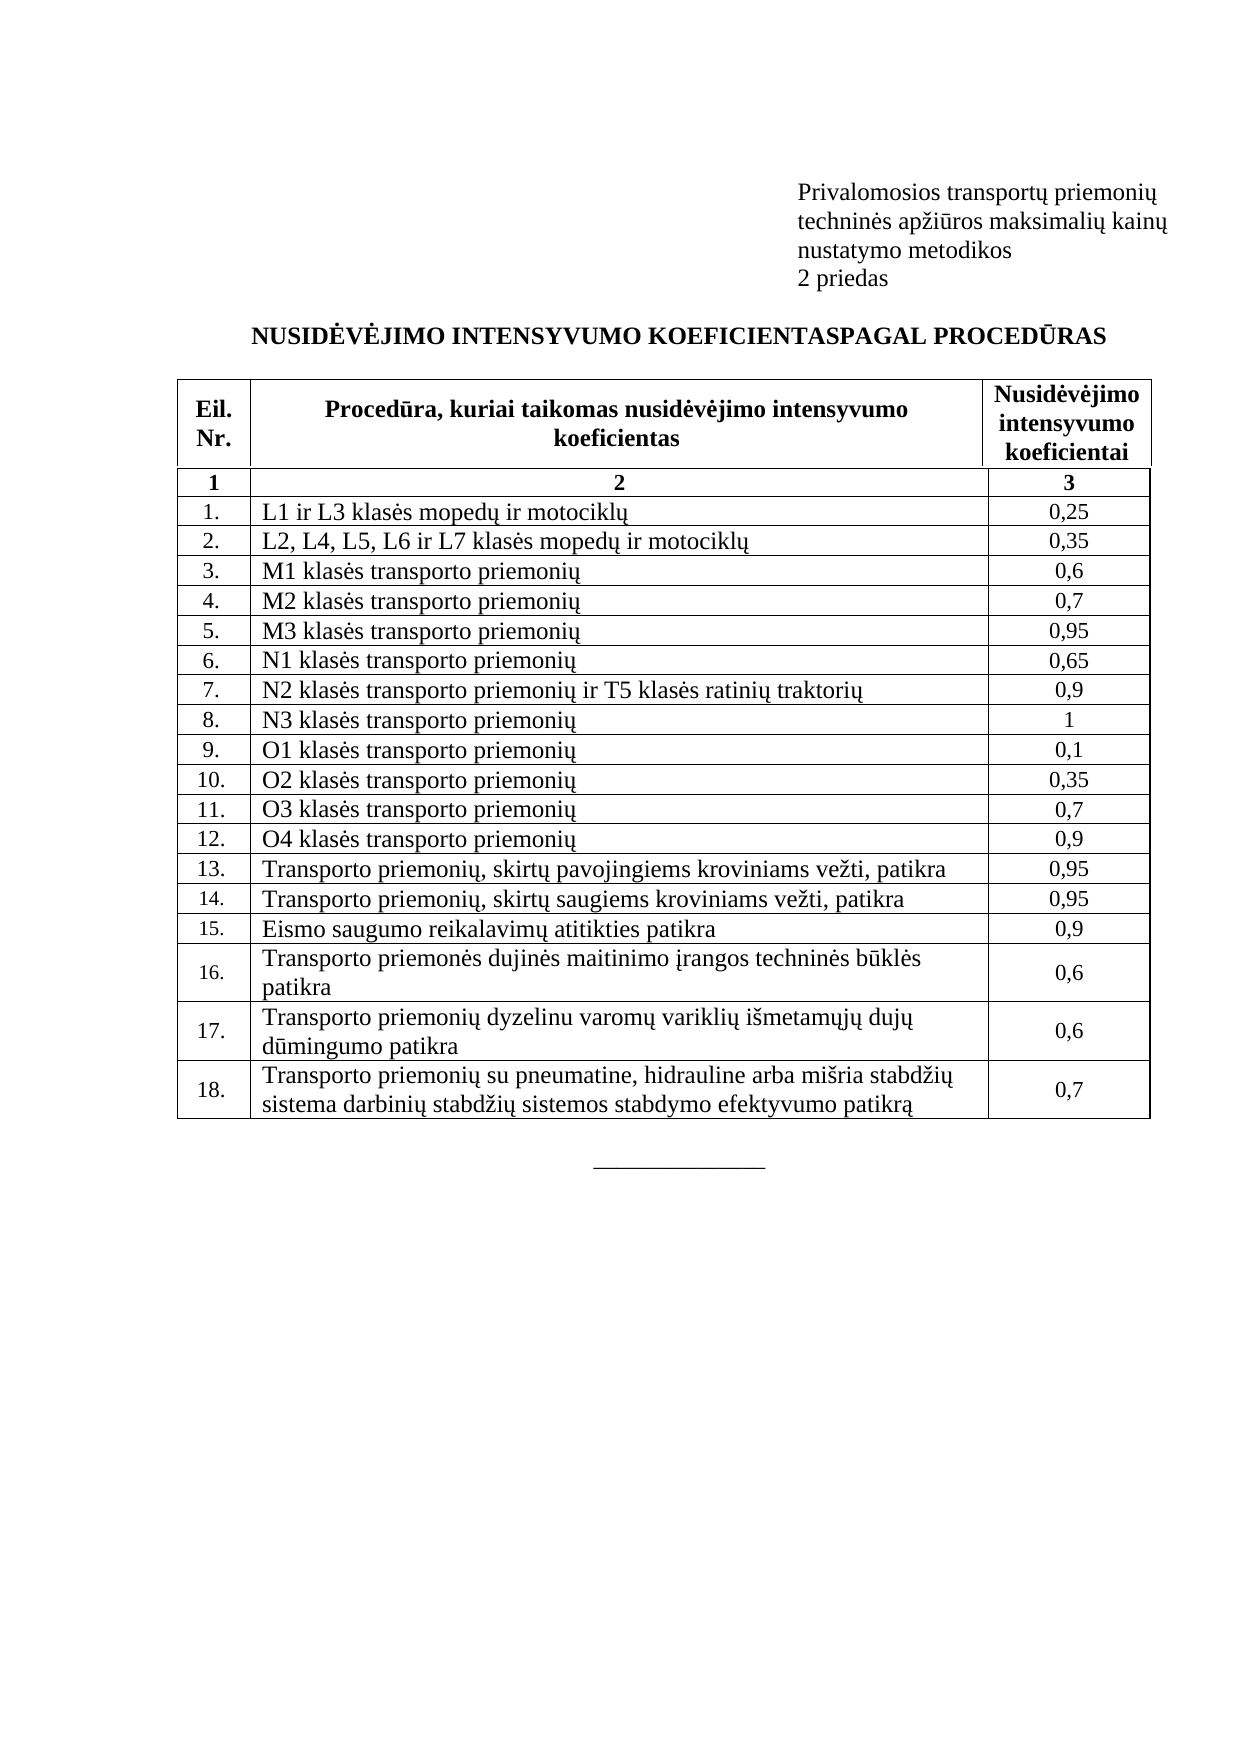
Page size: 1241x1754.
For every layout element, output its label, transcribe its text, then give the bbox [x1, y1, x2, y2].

table_cell 2. [178, 526, 250, 555]
table_cell 0,1 [989, 735, 1149, 764]
table_cell 0,7 [989, 795, 1149, 823]
text Privalomosios transportų priemonių techninės apžiūros maksimalių kainų nustatymo metodikos [797, 177, 1181, 263]
table_cell L1 ir L3 klasės mopedų ir motociklų [251, 497, 988, 525]
table_cell 3. [178, 556, 250, 585]
table_cell N3 klasės transporto priemonių [251, 705, 988, 734]
table_cell 0,25 [989, 497, 1149, 525]
table_cell 1 [989, 705, 1149, 734]
table_cell 0,9 [989, 824, 1149, 853]
table_cell 13. [178, 854, 250, 883]
table_cell L2, L4, L5, L6 ir L7 klasės mopedų ir motociklų [251, 526, 988, 555]
text NUSIDĖVĖJIMO INTENSYVUMO KOEFICIENTASPAGAL PROCEDŪRAS [177, 321, 1181, 350]
table_cell M2 klasės transporto priemonių [251, 586, 988, 615]
table_cell 9. [178, 735, 250, 764]
table_cell 0,65 [989, 646, 1149, 674]
table_cell M1 klasės transporto priemonių [251, 556, 988, 585]
table_cell Transporto priemonės dujinės maitinimo įrangos techninės būklės patikra [251, 944, 988, 1001]
table_cell 8. [178, 705, 250, 734]
table_cell N2 klasės transporto priemonių ir T5 klasės ratinių traktorių [251, 675, 988, 704]
table_cell 0,6 [989, 1002, 1149, 1059]
table_cell 0,9 [989, 675, 1149, 704]
table_cell 0,35 [989, 526, 1149, 555]
table_cell O4 klasės transporto priemonių [251, 824, 988, 853]
table_cell 0,95 [989, 884, 1149, 913]
table_cell 1. [178, 497, 250, 525]
table_cell N1 klasės transporto priemonių [251, 646, 988, 674]
table_cell 0,7 [989, 1061, 1149, 1118]
table_cell 0,9 [989, 914, 1149, 942]
table_cell Transporto priemonių su pneumatine, hidrauline arba mišria stabdžių sistema darbinių stabdžių sistemos stabdymo efektyvumo patikrą [251, 1061, 988, 1118]
table_cell Transporto priemonių, skirtų saugiems kroviniams vežti, patikra [251, 884, 988, 913]
table_cell 7. [178, 675, 250, 704]
table_header 3 [989, 469, 1149, 496]
table_cell 0,6 [989, 556, 1149, 585]
table_cell 0,6 [989, 944, 1149, 1001]
table_cell 5. [178, 616, 250, 644]
table_cell 14. [178, 884, 250, 913]
table_cell 6. [178, 646, 250, 674]
table_cell 11. [178, 795, 250, 823]
table_cell 4. [178, 586, 250, 615]
table_cell 12. [178, 824, 250, 853]
table_header Eil. Nr. [178, 380, 250, 466]
table_cell 0,7 [989, 586, 1149, 615]
table_header Nusidėvėjimo intensyvumo koeficientai [983, 380, 1151, 466]
text _______________ [177, 1145, 1181, 1172]
table_cell 0,95 [989, 854, 1149, 883]
table_cell O3 klasės transporto priemonių [251, 795, 988, 823]
table_cell 10. [178, 765, 250, 793]
table_cell 16. [178, 944, 250, 1001]
table_cell O1 klasės transporto priemonių [251, 735, 988, 764]
table_header 1 [178, 469, 250, 496]
table_cell 17. [178, 1002, 250, 1059]
table_cell M3 klasės transporto priemonių [251, 616, 988, 644]
table_cell O2 klasės transporto priemonių [251, 765, 988, 793]
table_cell 0,35 [989, 765, 1149, 793]
table_cell 0,95 [989, 616, 1149, 644]
table_header Procedūra, kuriai taikomas nusidėvėjimo intensyvumo koeficientas [251, 380, 982, 466]
table_cell Transporto priemonių dyzelinu varomų variklių išmetamųjų dujų dūmingumo patikra [251, 1002, 988, 1059]
table_cell 15. [178, 914, 250, 942]
text 2 priedas [797, 263, 1181, 292]
table_cell Transporto priemonių, skirtų pavojingiems kroviniams vežti, patikra [251, 854, 988, 883]
table_cell 18. [178, 1061, 250, 1118]
table_cell Eismo saugumo reikalavimų atitikties patikra [251, 914, 988, 942]
table_header 2 [251, 469, 988, 496]
